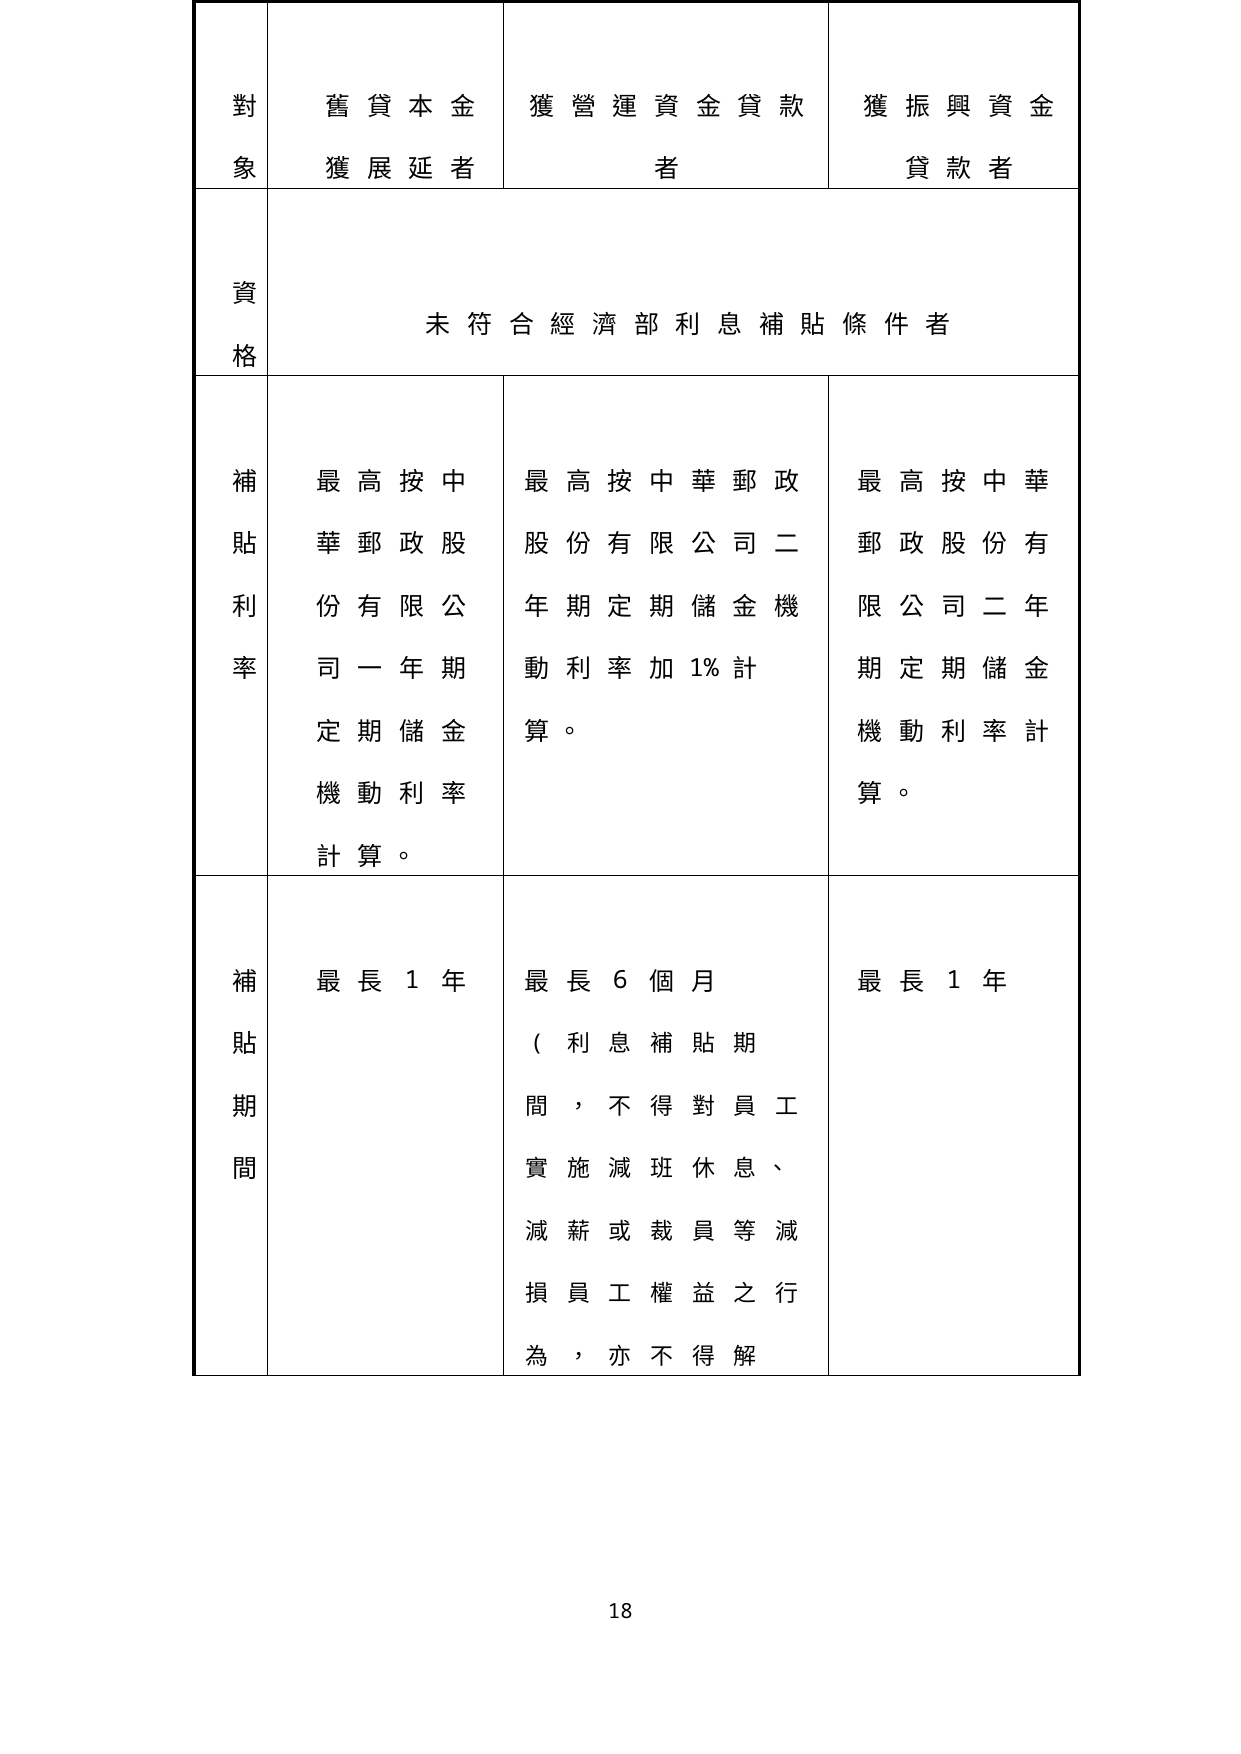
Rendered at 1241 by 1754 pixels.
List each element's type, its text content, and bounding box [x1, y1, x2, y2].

table_cell 最長6個月 (利息補貼期間，不得對員工實施減班休息、減薪或裁員等減損員工權益之行為，亦不得解 [504, 876, 828, 1375]
table_cell 補貼期間 [196, 876, 267, 1375]
table_cell 資格 [196, 189, 267, 375]
table_cell 未符合經濟部利息補貼條件者 [268, 189, 1078, 375]
table_cell 最高按中華郵政股份有限公司二年期定期儲金機動利率計算。 [829, 376, 1078, 875]
table_header 對象 [196, 3, 267, 187]
table_header 舊貸本金獲展延者 [268, 3, 503, 187]
table_cell 補貼利率 [196, 376, 267, 875]
table_header 獲營運資金貸款者 [504, 3, 828, 187]
table_cell 最高按中華郵政股份有限公司二年期定期儲金機動利率加1%計算。 [504, 376, 828, 875]
table_cell 最長1年 [268, 876, 503, 1375]
table_header 獲振興資金貸款者 [829, 3, 1078, 187]
table_cell 最長1年 [829, 876, 1078, 1375]
table_cell 最高按中華郵政股份有限公司一年期定期儲金機動利率計算。 [268, 376, 503, 875]
